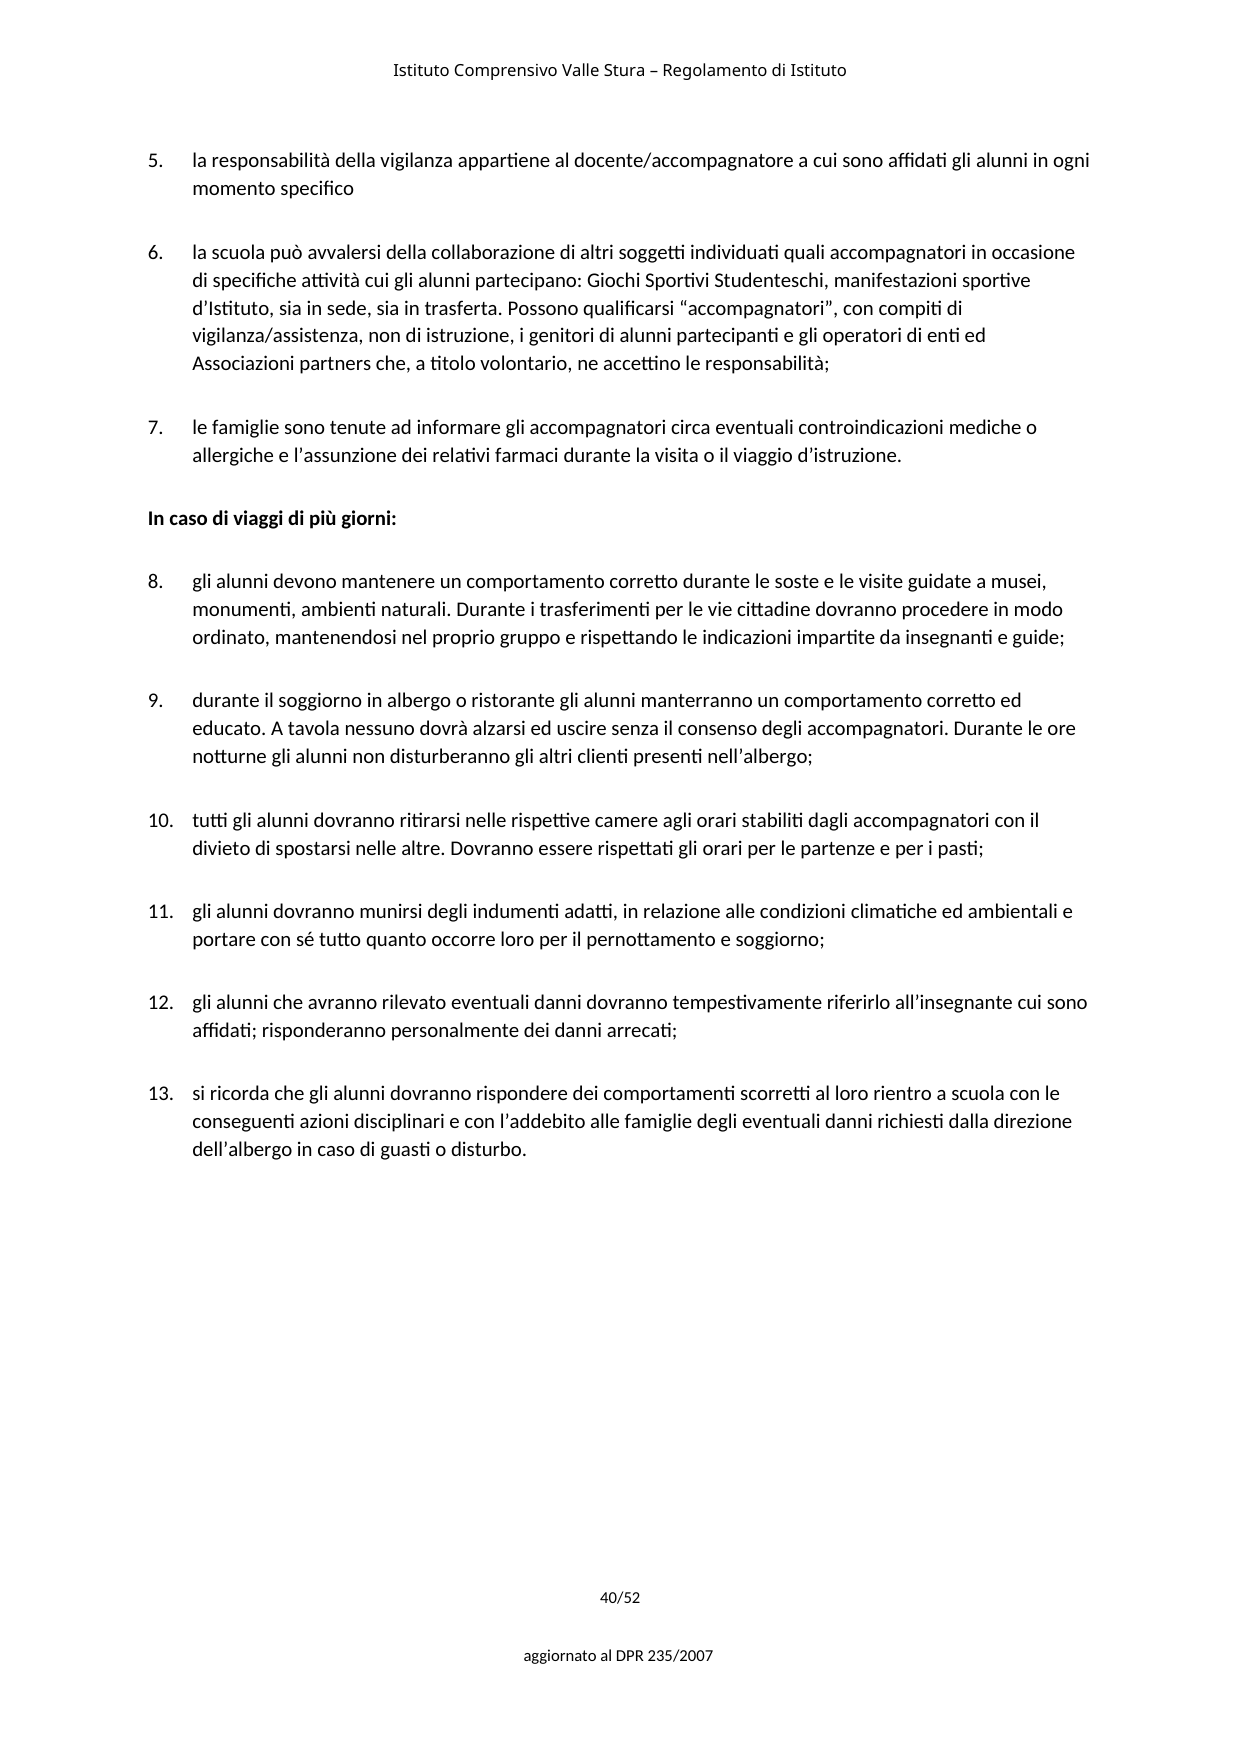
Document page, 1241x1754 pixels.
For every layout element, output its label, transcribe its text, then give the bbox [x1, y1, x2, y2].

list gli alunni devono mantenere un comportamento corretto durante le soste e le visite guidate a musei, monumenti, ambienti naturali. Durante i trasferimenti per le vie cittadine dovranno procedere in modo ordinato, mantenendosi nel proprio gruppo e rispettando le indicazioni impartite da insegnanti e guide; [148, 568, 1093, 650]
list gli alunni dovranno munirsi degli indumenti adatti, in relazione alle condizioni climatiche ed ambientali e portare con sé tutto quanto occorre loro per il pernottamento e soggiorno; [148, 898, 1093, 951]
list la responsabilità della vigilanza appartiene al docente/accompagnatore a cui sono affidati gli alunni in ogni momento specifico [148, 148, 1093, 201]
list la scuola può avvalersi della collaborazione di altri soggetti individuati quali accompagnatori in occasione di specifiche attività cui gli alunni partecipano: Giochi Sportivi Studenteschi, manifestazioni sportive d’Istituto, sia in sede, sia in trasferta. Possono qualificarsi “accompagnatori”, con compiti di vigilanza/assistenza, non di istruzione, i genitori di alunni partecipanti e gli operatori di enti ed Associazioni partners che, a titolo volontario, ne accettino le responsabilità; [148, 239, 1093, 376]
list tutti gli alunni dovranno ritirarsi nelle rispettive camere agli orari stabiliti dagli accompagnatori con il divieto di spostarsi nelle altre. Dovranno essere rispettati gli orari per le partenze e per i pasti; [148, 807, 1093, 860]
text In caso di viaggi di più giorni: [148, 505, 1093, 531]
list si ricorda che gli alunni dovranno rispondere dei comportamenti scorretti al loro rientro a scuola con le conseguenti azioni disciplinari e con l’addebito alle famiglie degli eventuali danni richiesti dalla direzione dell’albergo in caso di guasti o disturbo. [148, 1081, 1093, 1162]
list le famiglie sono tenute ad informare gli accompagnatori circa eventuali controindicazioni mediche o allergiche e l’assunzione dei relativi farmaci durante la visita o il viaggio d’istruzione. [148, 414, 1093, 467]
list gli alunni che avranno rilevato eventuali danni dovranno tempestivamente riferirlo all’insegnante cui sono affidati; risponderanno personalmente dei danni arrecati; [148, 989, 1093, 1043]
list durante il soggiorno in albergo o ristorante gli alunni manterranno un comportamento corretto ed educato. A tavola nessuno dovrà alzarsi ed uscire senza il consenso degli accompagnatori. Durante le ore notturne gli alunni non disturberanno gli altri clienti presenti nell’albergo; [148, 688, 1093, 769]
